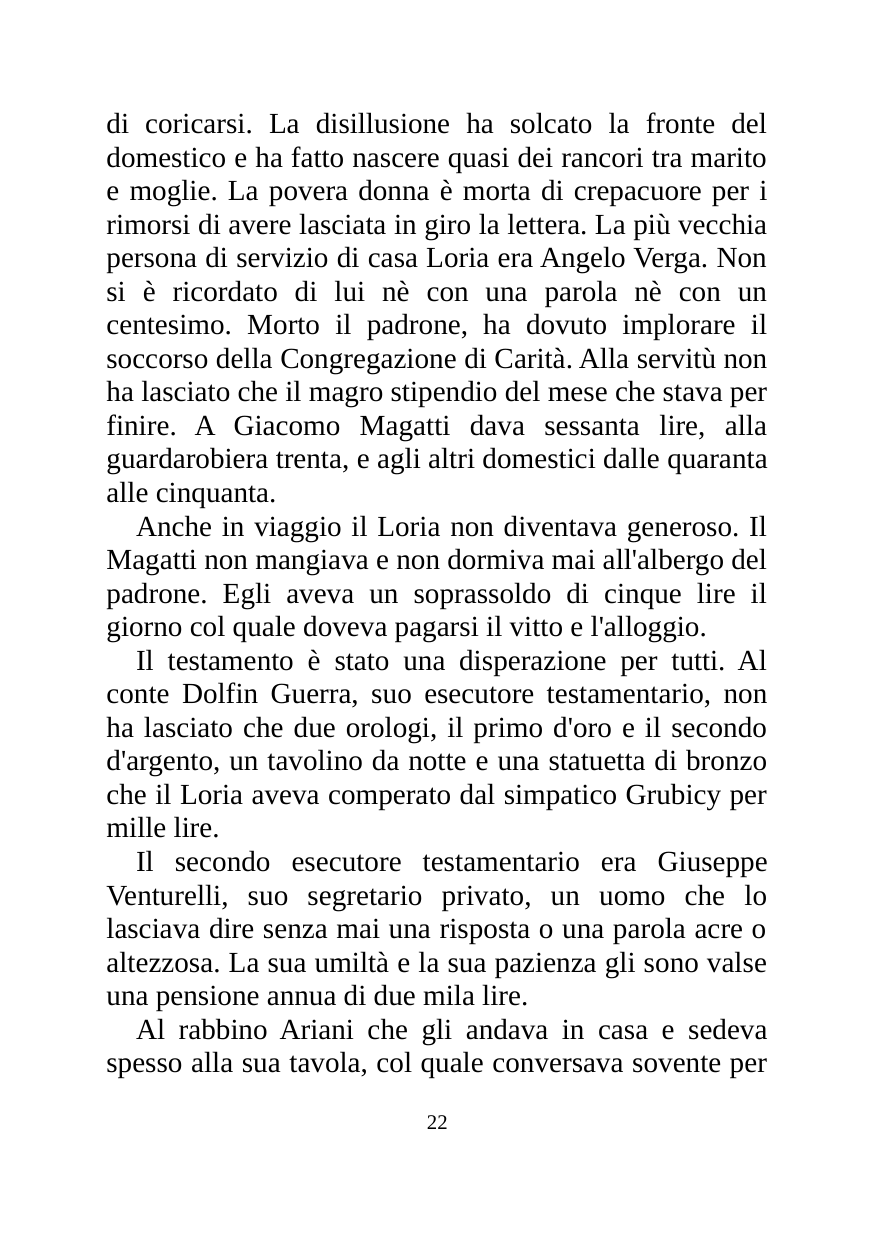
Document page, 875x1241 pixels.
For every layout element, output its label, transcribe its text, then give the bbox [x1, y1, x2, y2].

text Al rabbino Ariani che gli andava in casa e sedeva spesso alla sua tavola, col quale conversava sovente per [106, 1012, 768, 1079]
text Anche in viaggio il Loria non diventava generoso. Il Magatti non mangiava e non dormiva mai all'albergo del padrone. Egli aveva un soprassoldo di cinque lire il giorno col quale doveva pagarsi il vitto e l'alloggio. [106, 509, 768, 643]
text di coricarsi. La disillusione ha solcato la fronte del domestico e ha fatto nascere quasi dei rancori tra marito e moglie. La povera donna è morta di crepacuore per i rimorsi di avere lasciata in giro la lettera. La più vecchia persona di servizio di casa Loria era Angelo Verga. Non si è ricordato di lui nè con una parola nè con un centesimo. Morto il padrone, ha dovuto implorare il soccorso della Congregazione di Carità. Alla servitù non ha lasciato che il magro stipendio del mese che stava per finire. A Giacomo Magatti dava sessanta lire, alla guardarobiera trenta, e agli altri domestici dalle quaranta alle cinquanta. [106, 106, 768, 509]
text Il secondo esecutore testamentario era Giuseppe Venturelli, suo segretario privato, un uomo che lo lasciava dire senza mai una risposta o una parola acre o altezzosa. La sua umiltà e la sua pazienza gli sono valse una pensione annua di due mila lire. [106, 844, 768, 1012]
text Il testamento è stato una disperazione per tutti. Al conte Dolfin Guerra, suo esecutore testamentario, non ha lasciato che due orologi, il primo d'oro e il secondo d'argento, un tavolino da notte e una statuetta di bronzo che il Loria aveva comperato dal simpatico Grubicy per mille lire. [106, 643, 768, 844]
